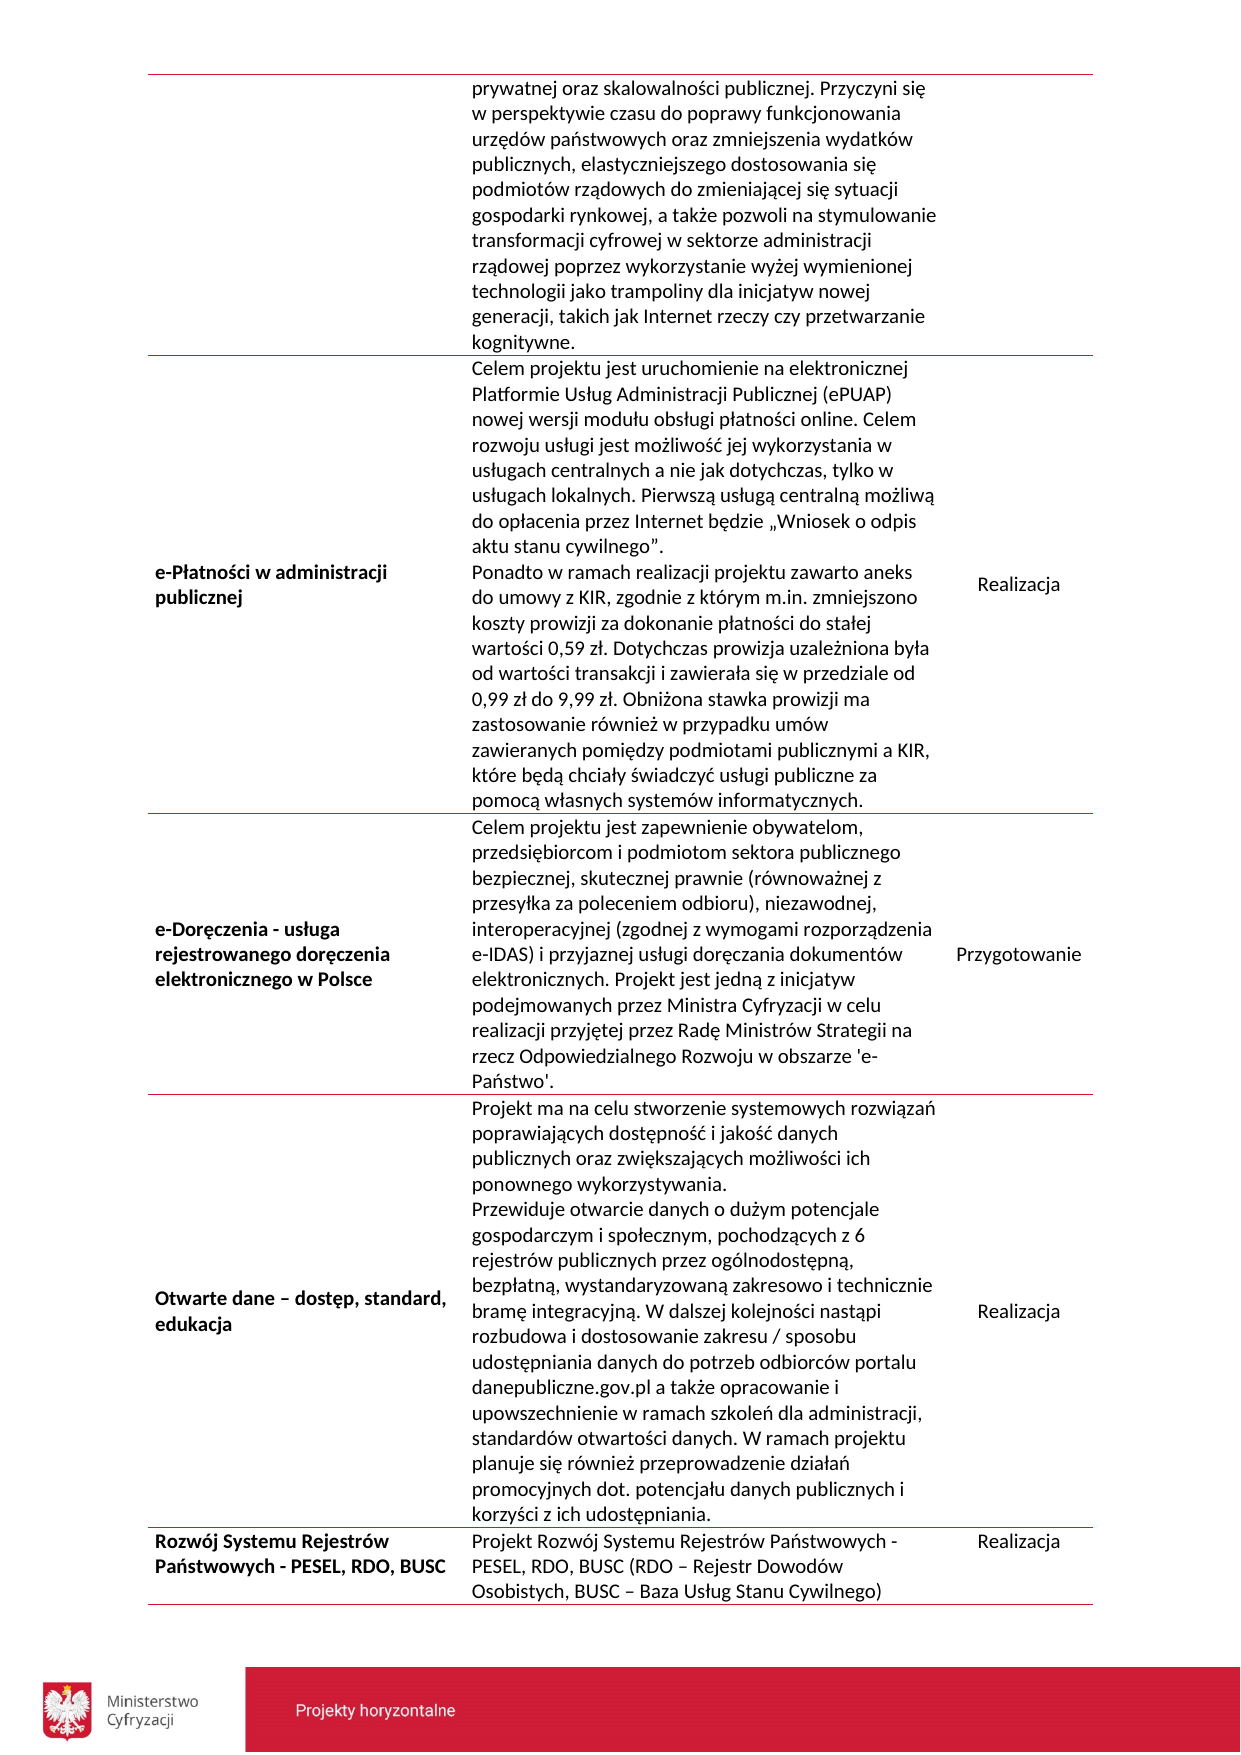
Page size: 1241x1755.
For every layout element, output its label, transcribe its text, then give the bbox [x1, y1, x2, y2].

table_cell Realizacja [945, 356, 1093, 813]
table_cell Celem projektu jest zapewnienie obywatelom, przedsiębiorcom i podmiotom sektora publicznego bezpiecznej, skutecznej prawnie (równoważnej z przesyłka za poleceniem odbioru), niezawodnej, interoperacyjnej (zgodnej z wymogami rozporządzenia e-IDAS) i przyjaznej usługi doręczania dokumentów elektronicznych. Projekt jest jedną z inicjatyw podejmowanych przez Ministra Cyfryzacji w celu realizacji przyjętej przez Radę Ministrów Strategii na rzecz Odpowiedzialnego Rozwoju w obszarze 'e-Państwo'. [464, 814, 945, 1094]
table_cell Rozwój Systemu Rejestrów Państwowych - PESEL, RDO, BUSC [148, 1528, 464, 1604]
table_cell Celem projektu jest uruchomienie na elektronicznej Platformie Usług Administracji Publicznej (ePUAP) nowej wersji modułu obsługi płatności online. Celem rozwoju usługi jest możliwość jej wykorzystania w usługach centralnych a nie jak dotychczas, tylko w usługach lokalnych. Pierwszą usługą centralną możliwą do opłacenia przez Internet będzie „Wniosek o odpis aktu stanu cywilnego”. Ponadto w ramach realizacji projektu zawarto aneks do umowy z KIR, zgodnie z którym m.in. zmniejszono koszty prowizji za dokonanie płatności do stałej wartości 0,59 zł. Dotychczas prowizja uzależniona była od wartości transakcji i zawierała się w przedziale od 0,99 zł do 9,99 zł. Obniżona stawka prowizji ma zastosowanie również w przypadku umów zawieranych pomiędzy podmiotami publicznymi a KIR, które będą chciały świadczyć usługi publiczne za pomocą własnych systemów informatycznych. [464, 356, 945, 813]
table_cell Przygotowanie [945, 814, 1093, 1094]
table_cell Realizacja [945, 1095, 1093, 1527]
table_cell e-Płatności w administracji publicznej [148, 356, 464, 813]
table_cell [148, 75, 464, 354]
table_cell Projekt Rozwój Systemu Rejestrów Państwowych - PESEL, RDO, BUSC (RDO – Rejestr Dowodów Osobistych, BUSC – Baza Usług Stanu Cywilnego) [464, 1528, 945, 1604]
table_cell Otwarte dane – dostęp, standard, edukacja [148, 1095, 464, 1527]
table_cell e-Doręczenia - usługa rejestrowanego doręczenia elektronicznego w Polsce [148, 814, 464, 1094]
table_cell Realizacja [945, 1528, 1093, 1604]
table_cell prywatnej oraz skalowalności publicznej. Przyczyni się w perspektywie czasu do poprawy funkcjonowania urzędów państwowych oraz zmniejszenia wydatków publicznych, elastyczniejszego dostosowania się podmiotów rządowych do zmieniającej się sytuacji gospodarki rynkowej, a także pozwoli na stymulowanie transformacji cyfrowej w sektorze administracji rządowej poprzez wykorzystanie wyżej wymienionej technologii jako trampoliny dla inicjatyw nowej generacji, takich jak Internet rzeczy czy przetwarzanie kognitywne. [464, 75, 945, 354]
table_cell Projekt ma na celu stworzenie systemowych rozwiązań poprawiających dostępność i jakość danych publicznych oraz zwiększających możliwości ich ponownego wykorzystywania. Przewiduje otwarcie danych o dużym potencjale gospodarczym i społecznym, pochodzących z 6 rejestrów publicznych przez ogólnodostępną, bezpłatną, wystandaryzowaną zakresowo i technicznie bramę integracyjną. W dalszej kolejności nastąpi rozbudowa i dostosowanie zakresu / sposobu udostępniania danych do potrzeb odbiorców portalu danepubliczne.gov.pl a także opracowanie i upowszechnienie w ramach szkoleń dla administracji, standardów otwartości danych. W ramach projektu planuje się również przeprowadzenie działań promocyjnych dot. potencjału danych publicznych i korzyści z ich udostępniania. [464, 1095, 945, 1527]
table_cell [945, 75, 1093, 354]
